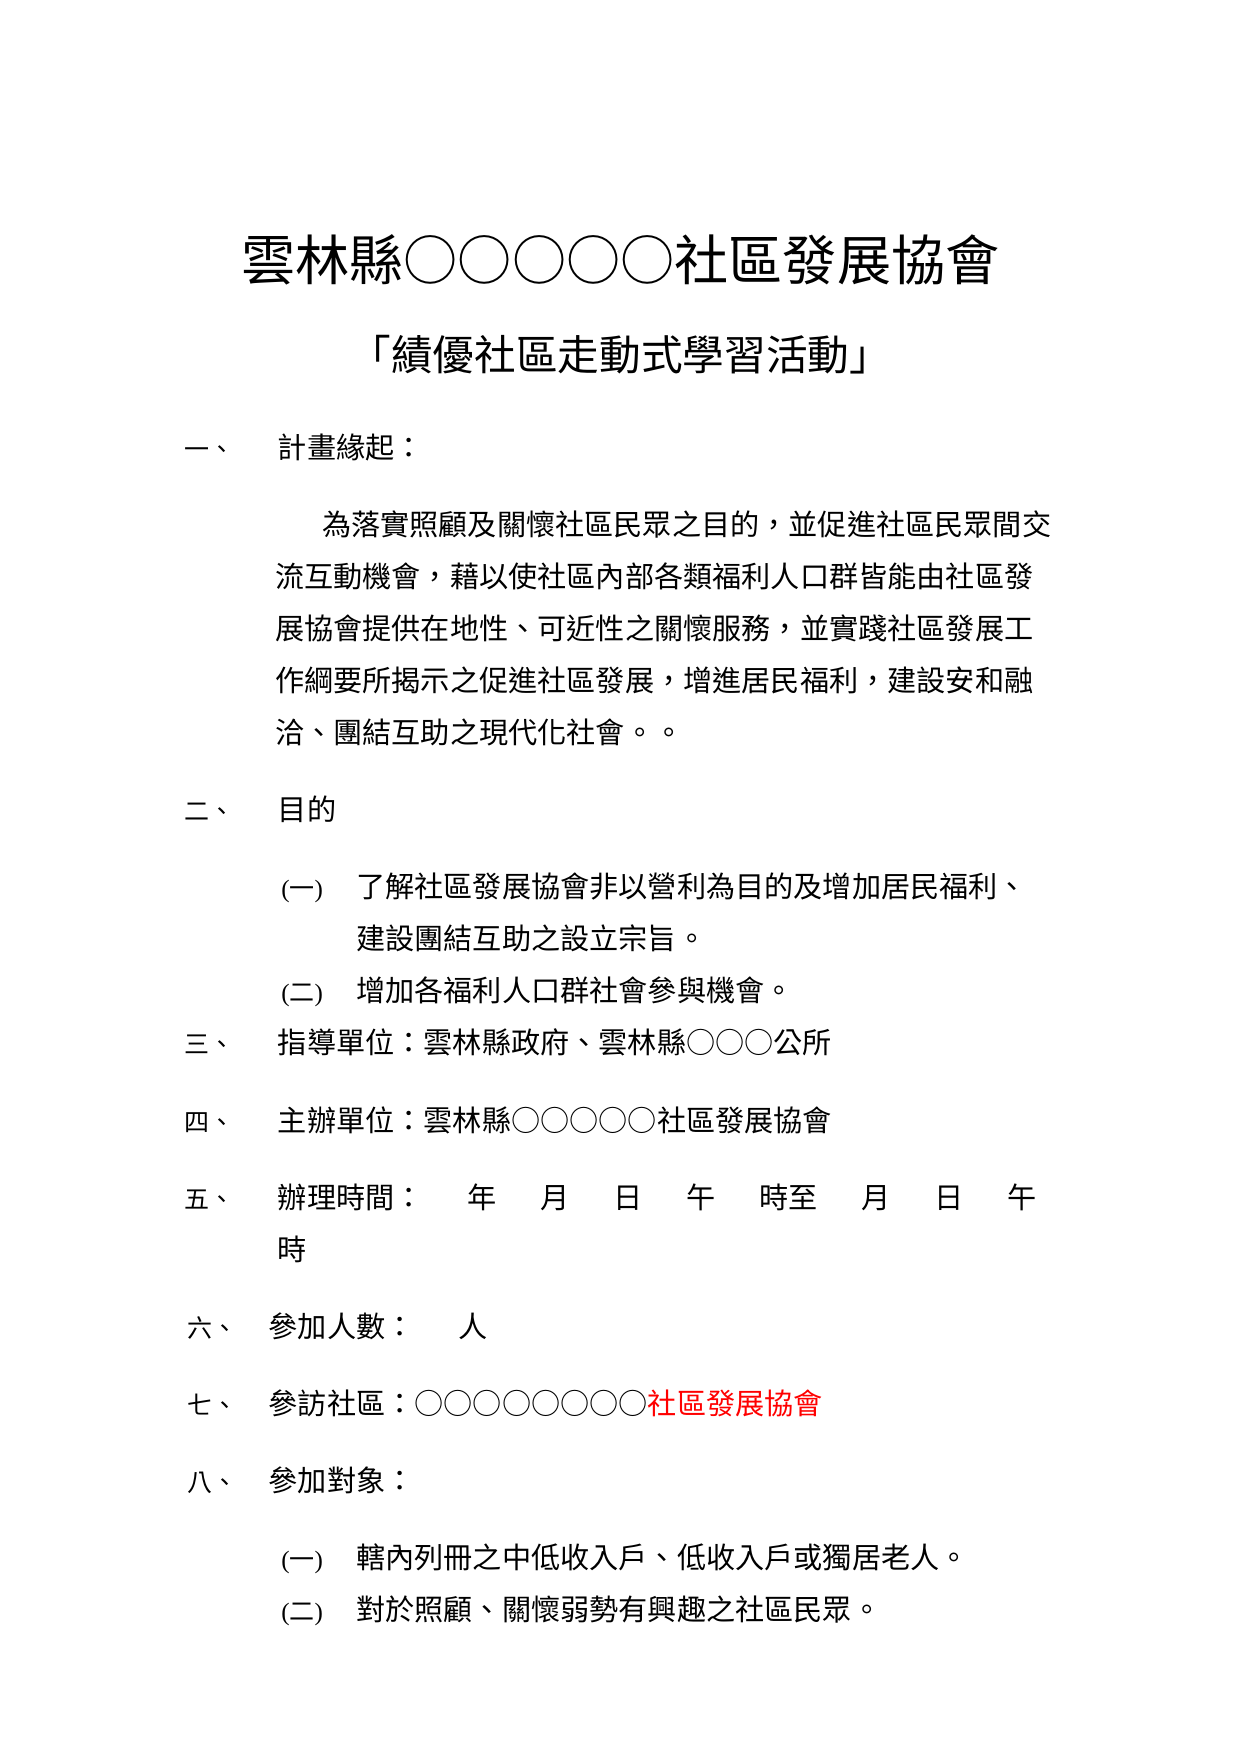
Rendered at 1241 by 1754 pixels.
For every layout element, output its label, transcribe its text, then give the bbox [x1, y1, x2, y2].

list 辦理時間： 年 月 日 午 時至 月 日 午 時 [184, 1166, 1053, 1271]
text 雲林縣○○○○○社區發展協會 [187, 217, 1053, 296]
list 對於照顧、關懷弱勢有興趣之社區民眾。 [281, 1579, 1053, 1631]
text 「績優社區走動式學習活動」 [187, 322, 1053, 382]
list 主辦單位：雲林縣○○○○○社區發展協會 [184, 1089, 1053, 1141]
list 參訪社區：○○○○○○○○社區發展協會 [187, 1373, 1053, 1425]
list 了解社區發展協會非以營利為目的及增加居民福利、建設團結互助之設立宗旨。 [281, 856, 1053, 960]
list 參加對象： [187, 1450, 1053, 1502]
list 轄內列冊之中低收入戶、低收入戶或獨居老人。 [281, 1527, 1053, 1579]
list 目的 [184, 779, 1053, 831]
list 參加人數： 人 [187, 1296, 1053, 1348]
list 指導單位：雲林縣政府、雲林縣○○○公所 [184, 1012, 1053, 1064]
text 為落實照顧及關懷社區民眾之目的，並促進社區民眾間交流互動機會，藉以使社區內部各類福利人口群皆能由社區發展協會提供在地性、可近性之關懷服務，並實踐社區發展工作綱要所揭示之促進社區發展，增進居民福利，建設安和融洽、團結互助之現代化社會。。 [275, 493, 1053, 754]
list 增加各福利人口群社會參與機會。 [281, 960, 1053, 1012]
list 計畫緣起： [184, 416, 1053, 468]
